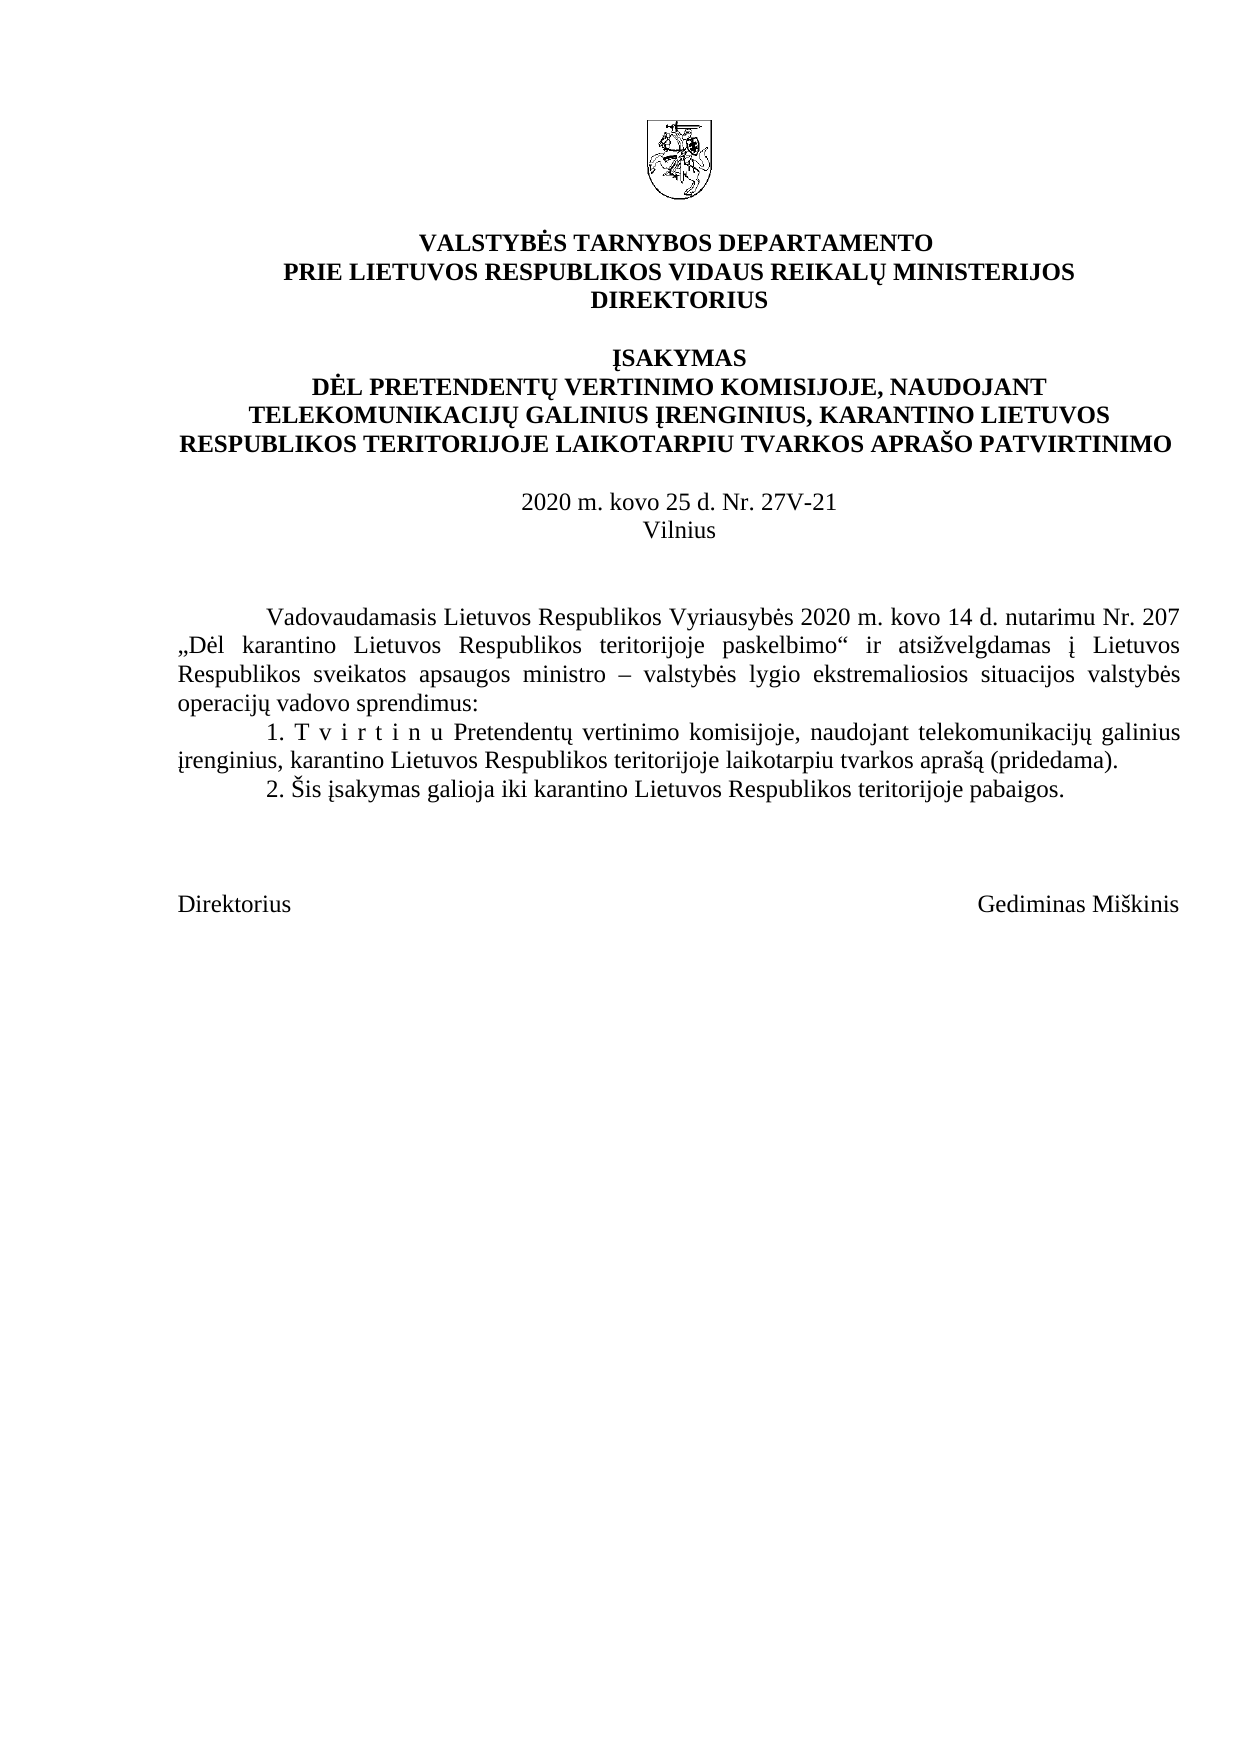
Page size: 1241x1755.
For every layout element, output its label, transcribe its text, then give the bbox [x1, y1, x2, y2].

text įsakymas [177, 343, 1181, 372]
text 1. T v i r t i n u Pretendentų vertinimo komisijoje, naudojant telekomunikacijų galinius įrenginius, karantino Lietuvos Respublikos teritorijoje laikotarpiu tvarkos aprašą (pridedama). [177, 717, 1181, 774]
text VALSTYBĖS TARNYBOS DEPARTAMENTO [177, 228, 1181, 257]
text Vilnius [177, 516, 1181, 544]
text Direktorius Gediminas Miškinis [177, 889, 1181, 918]
text 2. Šis įsakymas galioja iki karantino Lietuvos Respublikos teritorijoje pabaigos. [177, 774, 1181, 803]
text PRIE LIETUVOS RESPUBLIKOS VIDAUS REIKALŲ MINISTERIJOS [177, 257, 1181, 286]
text DIREKTORIUS [177, 286, 1181, 314]
text 2020 m. kovo 25 d. Nr. 27V-21 [177, 487, 1181, 516]
text DĖL Pretendentų vertinimo komisijoje, naudojant Telekomunikacijų galinius įrenginius, KARANTINO LIETUVOS RESPUBLIKOS TERITORIJOJE LAIKOTARPIU TVARKOS APRAŠO PATVIRTINIMO [177, 372, 1181, 458]
text Vadovaudamasis Lietuvos Respublikos Vyriausybės 2020 m. kovo 14 d. nutarimu Nr. 207 „Dėl karantino Lietuvos Respublikos teritorijoje paskelbimo“ ir atsižvelgdamas į Lietuvos Respublikos sveikatos apsaugos ministro – valstybės lygio ekstremaliosios situacijos valstybės operacijų vadovo sprendimus: [177, 602, 1181, 717]
